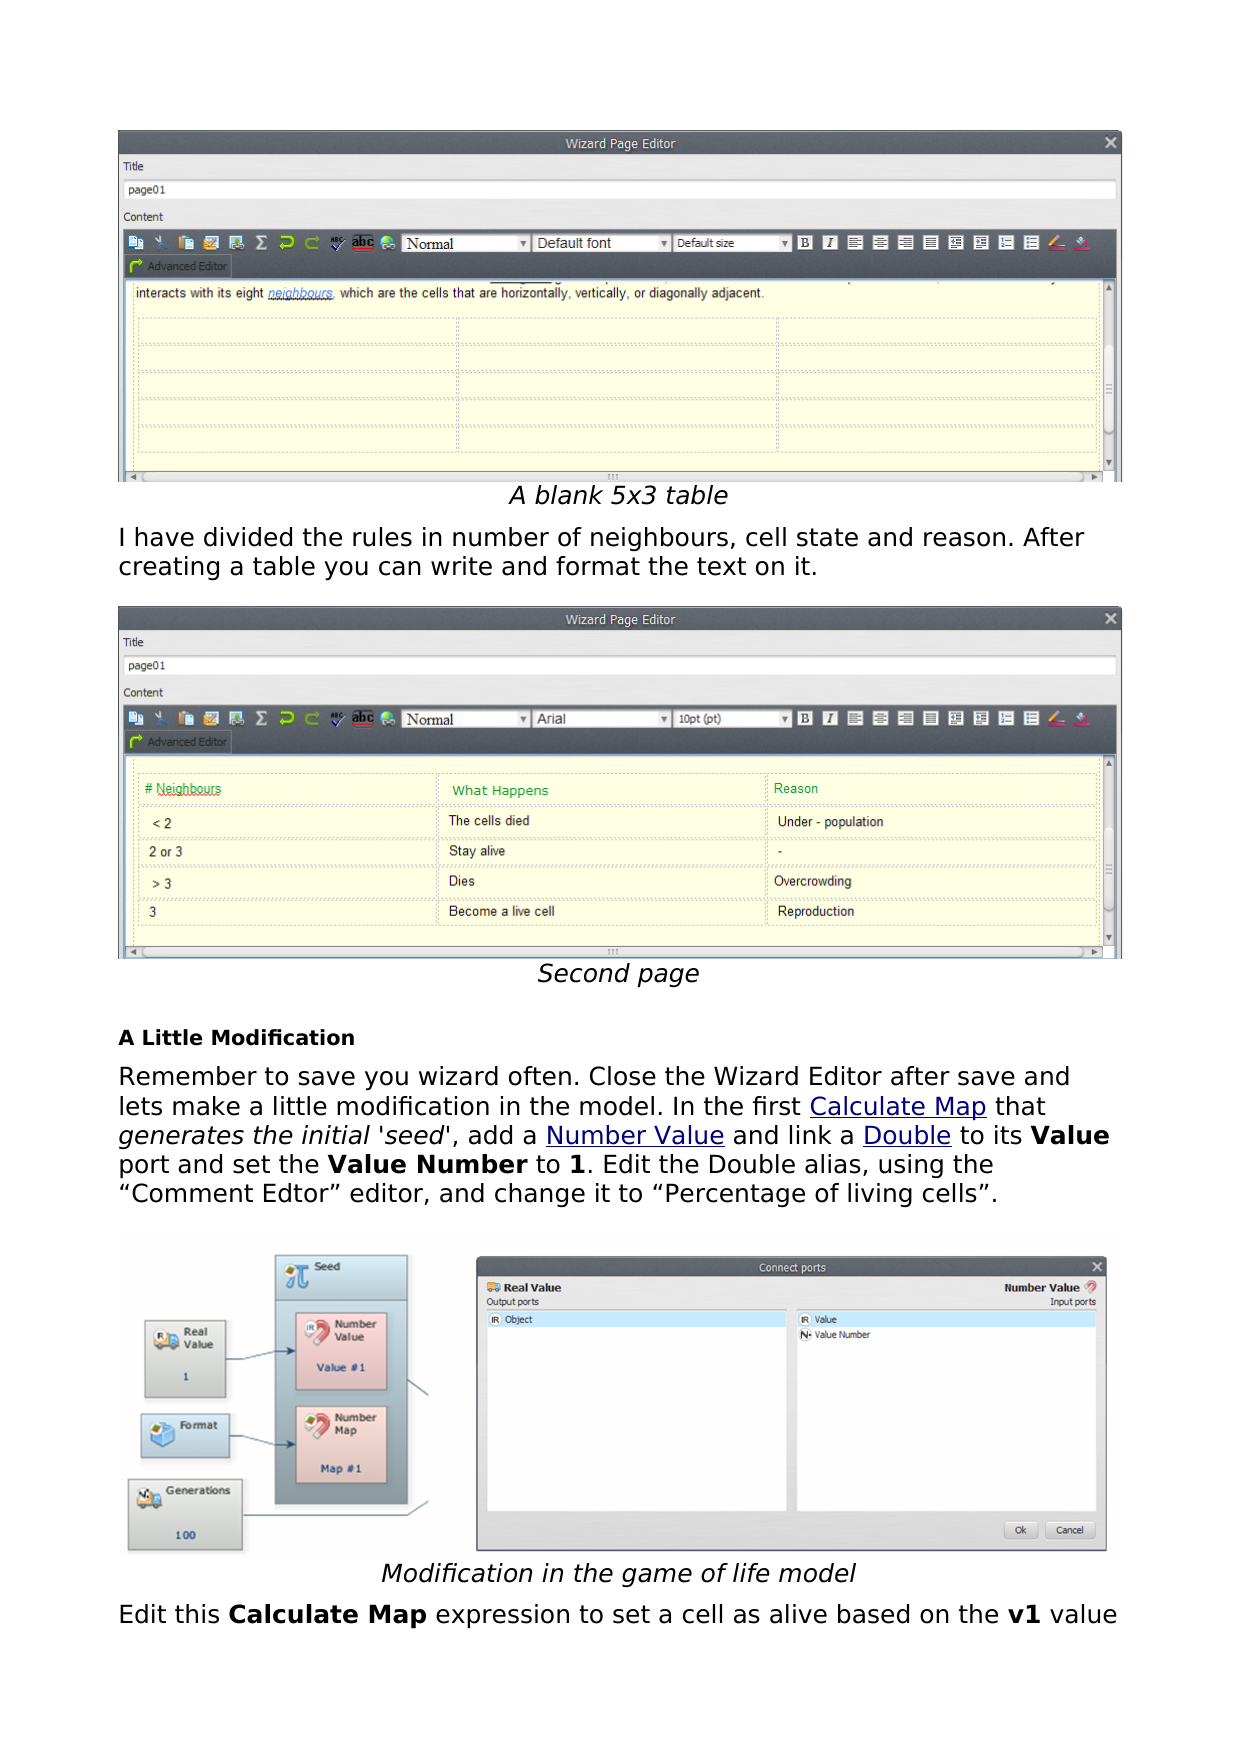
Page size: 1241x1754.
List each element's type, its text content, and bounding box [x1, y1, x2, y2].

subtitle A Little Modification [118, 1026, 1122, 1050]
picture [118, 130, 1123, 482]
picture [118, 1233, 1123, 1559]
text I have divided the rules in number of neighbours, cell state and reason. After creating a table you can write and format the text on it. [118, 523, 1122, 581]
text Edit this Calculate Map expression to set a cell as alive based on the v1 value [118, 1600, 1122, 1629]
text Remember to save you wizard often. Close the Wizard Editor after save and lets make a little modification in the model. In the first Calculate Map that generates the initial 'seed', add a Number Value and link a Double to its Value port and set the Value Number to 1. Edit the Double alias, using the “Comment Edtor” editor, and change it to “Percentage of living cells”. [118, 1062, 1122, 1208]
text A blank 5x3 table [118, 482, 1122, 511]
picture [118, 606, 1123, 959]
text Second page [118, 959, 1122, 988]
text Modification in the game of life model [118, 1559, 1122, 1588]
